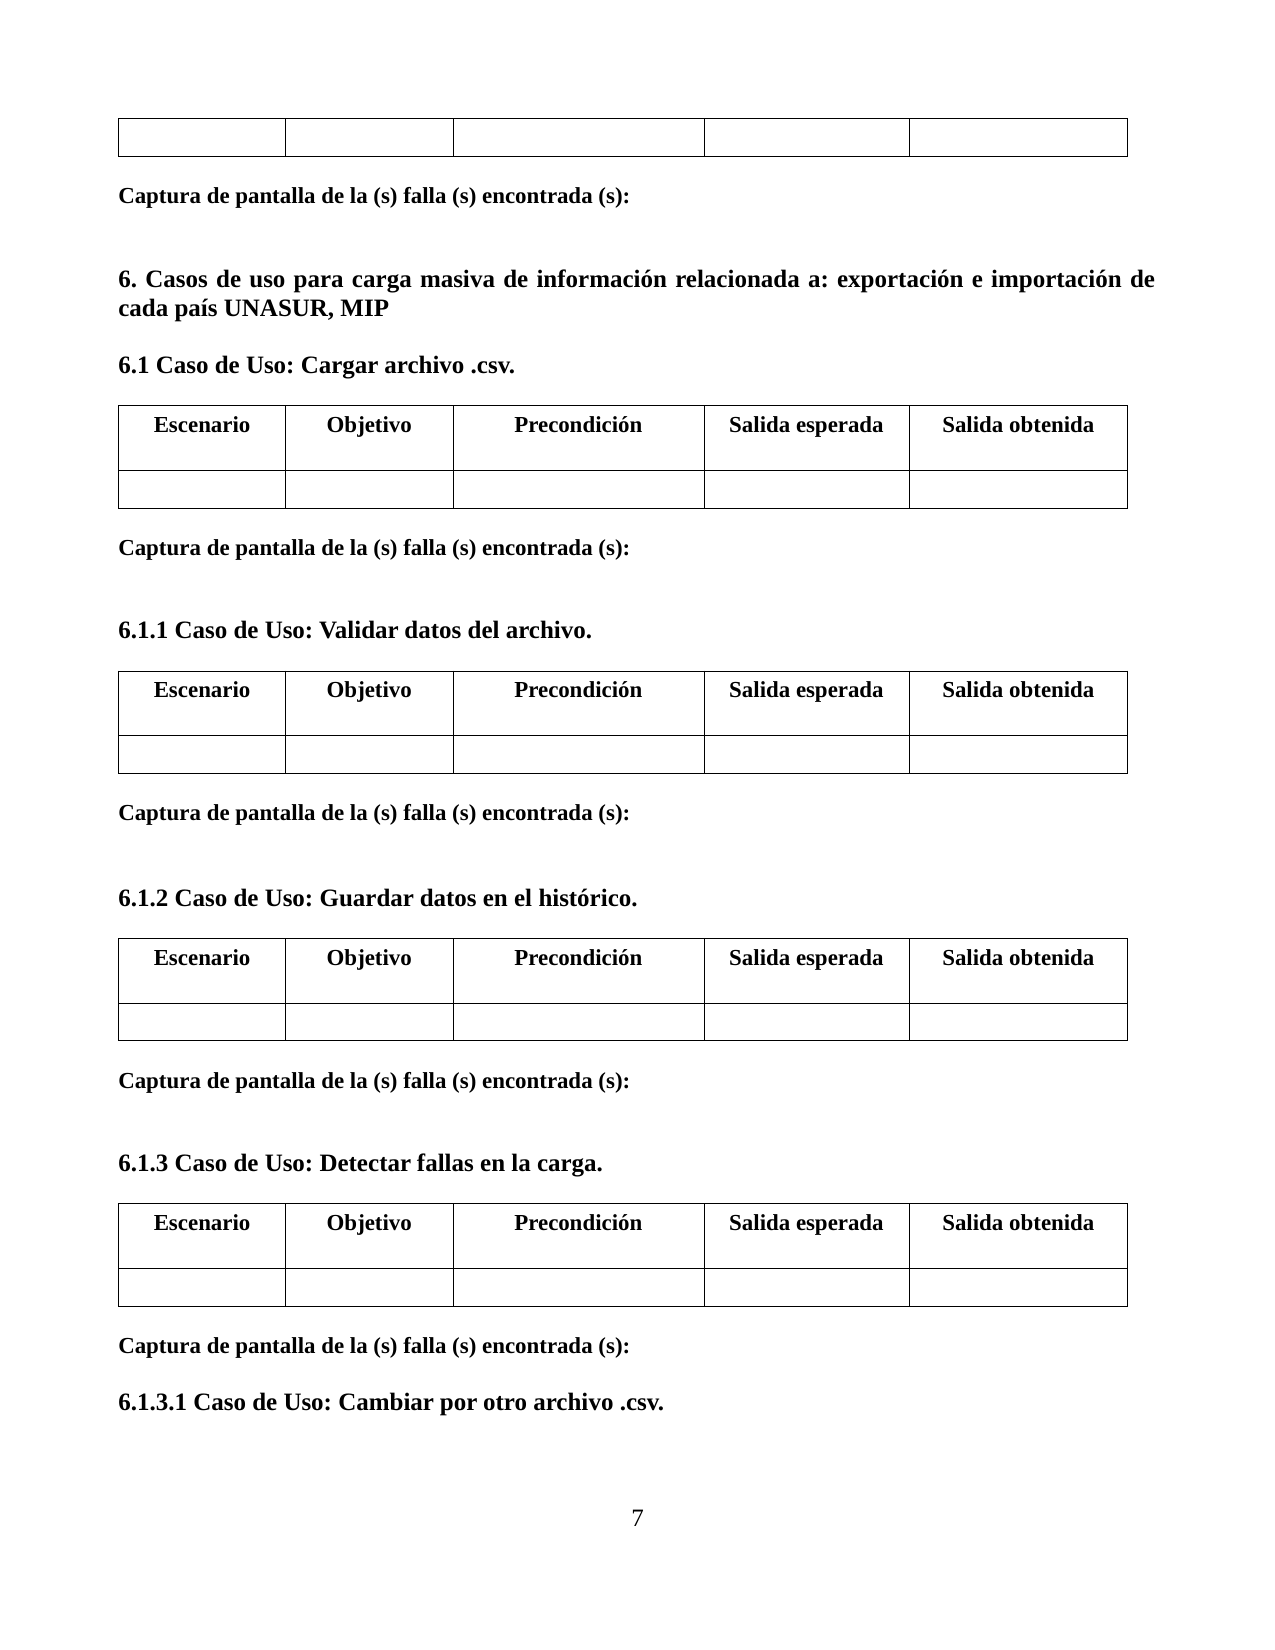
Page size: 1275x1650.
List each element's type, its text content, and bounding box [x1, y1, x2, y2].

table_cell [286, 1004, 453, 1040]
table_header Objetivo [286, 939, 453, 1002]
table_cell [910, 471, 1127, 507]
table_cell [454, 736, 704, 773]
text Captura de pantalla de la (s) falla (s) encontrada (s): [118, 799, 1157, 826]
text 6.1.3.1 Caso de Uso: Cambiar por otro archivo .csv. [118, 1387, 1157, 1416]
table_header Objetivo [286, 672, 453, 735]
text 6. Casos de uso para carga masiva de información relacionada a: exportación e importación de cada país UNASUR, MIP [118, 264, 1157, 321]
table_cell [119, 1269, 285, 1306]
table_cell [705, 1004, 909, 1040]
table_header Escenario [119, 406, 285, 469]
table_header Escenario [119, 672, 285, 735]
table_cell [454, 1269, 704, 1306]
table_header Precondición [454, 1204, 704, 1268]
table_cell [286, 119, 453, 156]
text 6.1.3 Caso de Uso: Detectar fallas en la carga. [118, 1148, 1157, 1177]
table_cell [454, 1004, 704, 1040]
table_header Salida obtenida [910, 406, 1127, 469]
table_cell [705, 119, 909, 156]
table_cell [705, 471, 909, 507]
table_cell [286, 471, 453, 507]
table_header Salida obtenida [910, 672, 1127, 735]
table_cell [910, 1004, 1127, 1040]
text Captura de pantalla de la (s) falla (s) encontrada (s): [118, 1332, 1157, 1358]
table_cell [119, 471, 285, 507]
table_cell [910, 1269, 1127, 1306]
table_header Salida esperada [705, 939, 909, 1002]
table_cell [705, 1269, 909, 1306]
text 6.1.2 Caso de Uso: Guardar datos en el histórico. [118, 883, 1157, 912]
table_header Salida obtenida [910, 1204, 1127, 1268]
table_cell [454, 471, 704, 507]
table_header Objetivo [286, 406, 453, 469]
table_header Precondición [454, 939, 704, 1002]
table_header Salida obtenida [910, 939, 1127, 1002]
table_header Salida esperada [705, 672, 909, 735]
text Captura de pantalla de la (s) falla (s) encontrada (s): [118, 1067, 1157, 1093]
table_header Precondición [454, 406, 704, 469]
table_header Precondición [454, 672, 704, 735]
table_header Salida esperada [705, 1204, 909, 1268]
table_cell [454, 119, 704, 156]
table_header Objetivo [286, 1204, 453, 1268]
table_header Salida esperada [705, 406, 909, 469]
text 6.1.1 Caso de Uso: Validar datos del archivo. [118, 615, 1157, 644]
table_cell [119, 1004, 285, 1040]
table_cell [910, 736, 1127, 773]
text Captura de pantalla de la (s) falla (s) encontrada (s): [118, 534, 1157, 560]
table_cell [910, 119, 1127, 156]
table_header Escenario [119, 1204, 285, 1268]
table_cell [119, 736, 285, 773]
table_cell [286, 1269, 453, 1306]
text 6.1 Caso de Uso: Cargar archivo .csv. [118, 350, 1157, 379]
table_header Escenario [119, 939, 285, 1002]
table_cell [286, 736, 453, 773]
text Captura de pantalla de la (s) falla (s) encontrada (s): [118, 182, 1157, 209]
table_cell [705, 736, 909, 773]
table_cell [119, 119, 285, 156]
